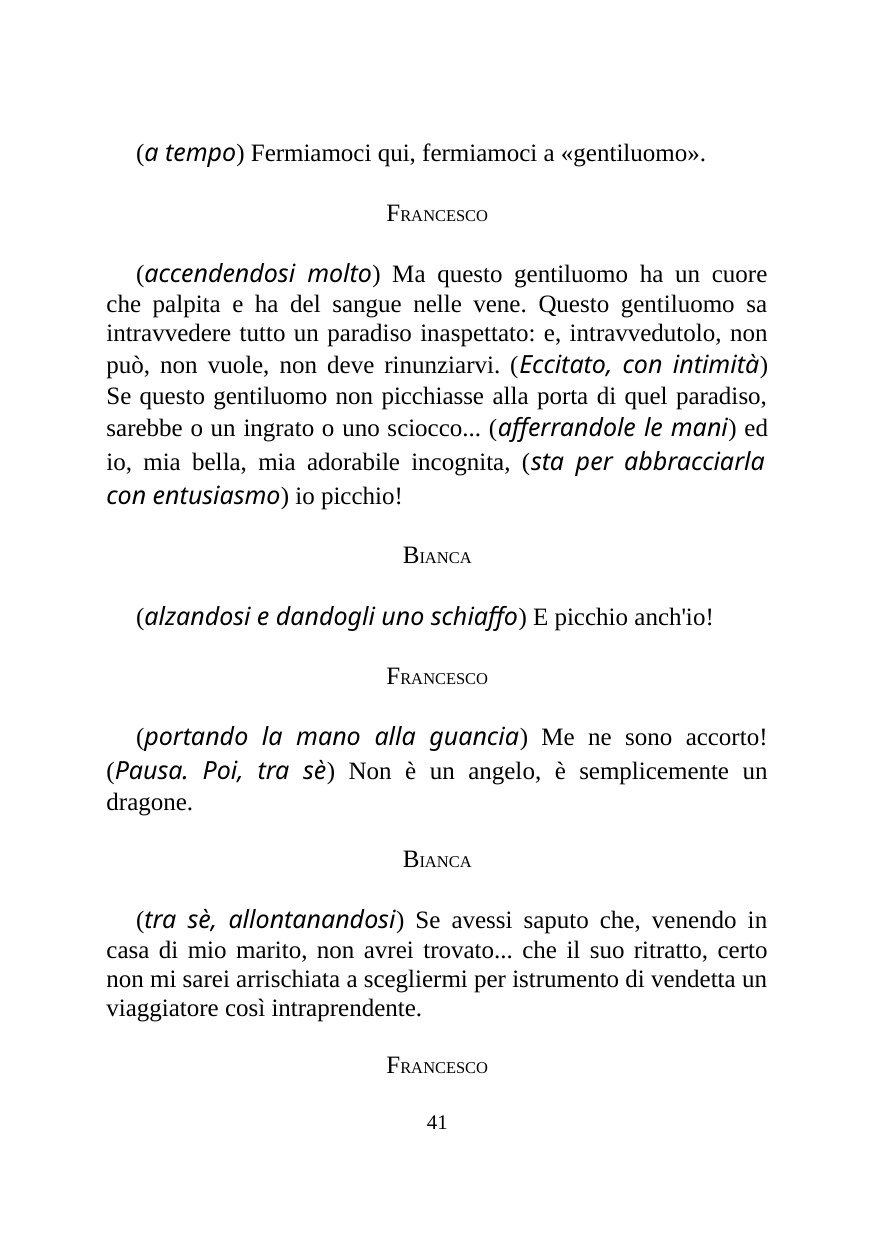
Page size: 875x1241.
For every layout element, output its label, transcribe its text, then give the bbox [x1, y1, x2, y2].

text (portando la mano alla guancia) Me ne sono accorto! (Pausa. Poi, tra sè) Non è un angelo, è semplicemente un dragone. [106, 718, 768, 815]
text Francesco [106, 198, 768, 227]
text (a tempo) Fermiamoci qui, fermiamoci a «gentiluomo». [106, 135, 768, 169]
text Bianca [106, 541, 768, 569]
text Bianca [106, 844, 768, 873]
text Francesco [106, 661, 768, 690]
text Francesco [106, 1051, 768, 1079]
text (tra sè, allontanandosi) Se avessi saputo che, venendo in casa di mio marito, non avrei trovato... che il suo ritratto, certo non mi sarei arrischiata a scegliermi per istrumento di vendetta un viaggiatore così intraprendente. [106, 902, 768, 1022]
text (accendendosi molto) Ma questo gentiluomo ha un cuore che palpita e ha del sangue nelle vene. Questo gentiluomo sa intravvedere tutto un paradiso inaspettato: e, intravvedutolo, non può, non vuole, non deve rinunziarvi. (Eccitato, con intimità) Se questo gentiluomo non picchiasse alla porta di quel paradiso, sarebbe o un ingrato o uno sciocco... (afferrandole le mani) ed io, mia bella, mia adorabile incognita, (sta per abbracciarla con entusiasmo) io picchio! [106, 255, 768, 512]
text (alzandosi e dandogli uno schiaffo) E picchio anch'io! [106, 598, 768, 632]
